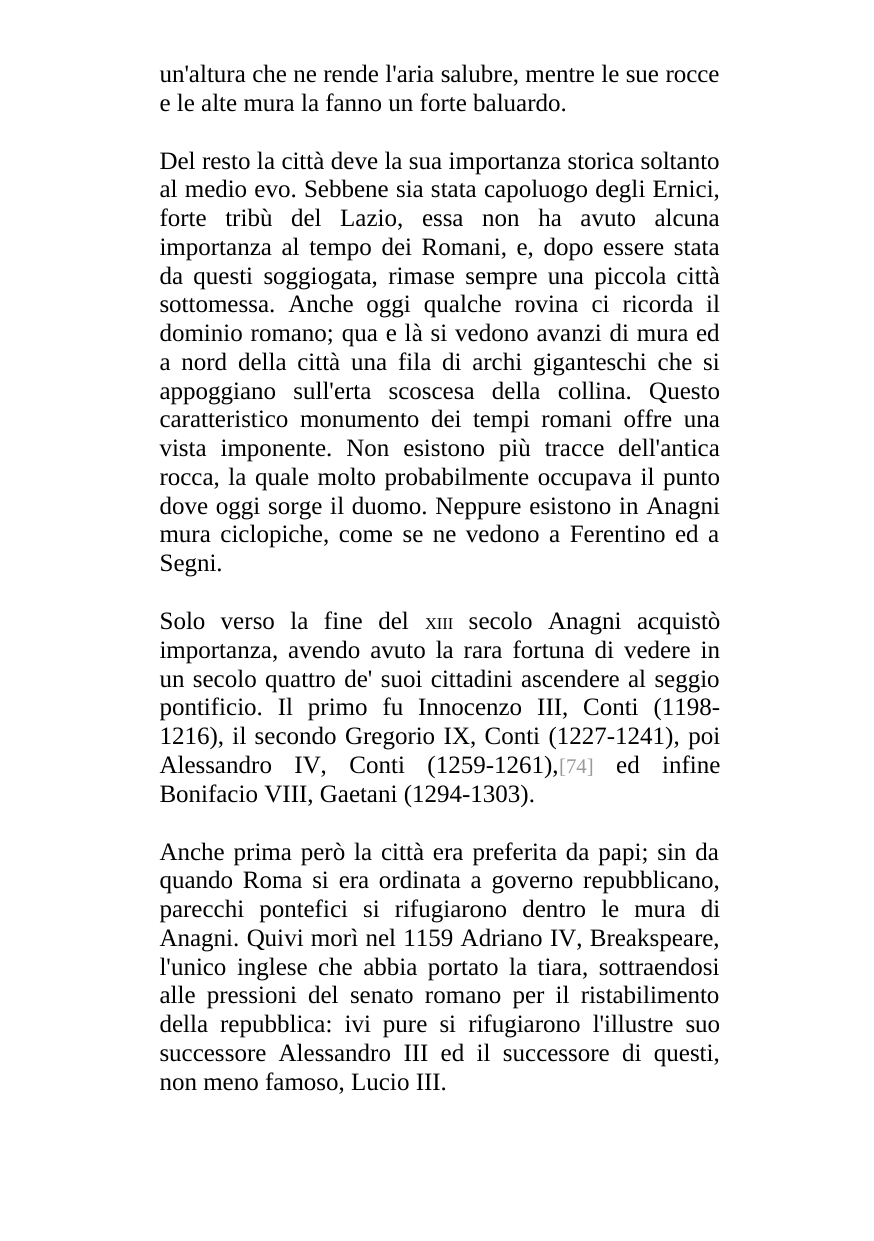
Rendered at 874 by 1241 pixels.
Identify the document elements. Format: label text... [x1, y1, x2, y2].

text un'altura che ne rende l'aria salubre, mentre le sue rocce e le alte mura la fanno un forte baluardo. [159, 59, 720, 117]
text Anche prima però la città era preferita da papi; sin da quando Roma si era ordinata a governo repubblicano, parecchi pontefici si rifugiarono dentro le mura di Anagni. Quivi morì nel 1159 Adriano IV, Breakspeare, l'unico inglese che abbia portato la tiara, sottraendosi alle pressioni del senato romano per il ristabilimento della repubblica: ivi pure si rifugiarono l'illustre suo successore Alessandro III ed il successore di questi, non meno famoso, Lucio III. [159, 837, 720, 1095]
text Del resto la città deve la sua importanza storica soltanto al medio evo. Sebbene sia stata capoluogo degli Ernici, forte tribù del Lazio, essa non ha avuto alcuna importanza al tempo dei Romani, e, dopo essere stata da questi soggiogata, rimase sempre una piccola città sottomessa. Anche oggi qualche rovina ci ricorda il dominio romano; qua e là si vedono avanzi di mura ed a nord della città una fila di archi giganteschi che si appoggiano sull'erta scoscesa della collina. Questo caratteristico monumento dei tempi romani offre una vista imponente. Non esistono più tracce dell'antica rocca, la quale molto probabilmente occupava il punto dove oggi sorge il duomo. Neppure esistono in Anagni mura ciclopiche, come se ne vedono a Ferentino ed a Segni. [159, 146, 720, 577]
text Solo verso la fine del xiii secolo Anagni acquistò importanza, avendo avuto la rara fortuna di vedere in un secolo quattro de' suoi cittadini ascendere al seggio pontificio. Il primo fu Innocenzo III, Conti (1198-1216), il secondo Gregorio IX, Conti (1227-1241), poi Alessandro IV, Conti (1259-1261),[74] ed infine Bonifacio VIII, Gaetani (1294-1303). [159, 606, 720, 807]
